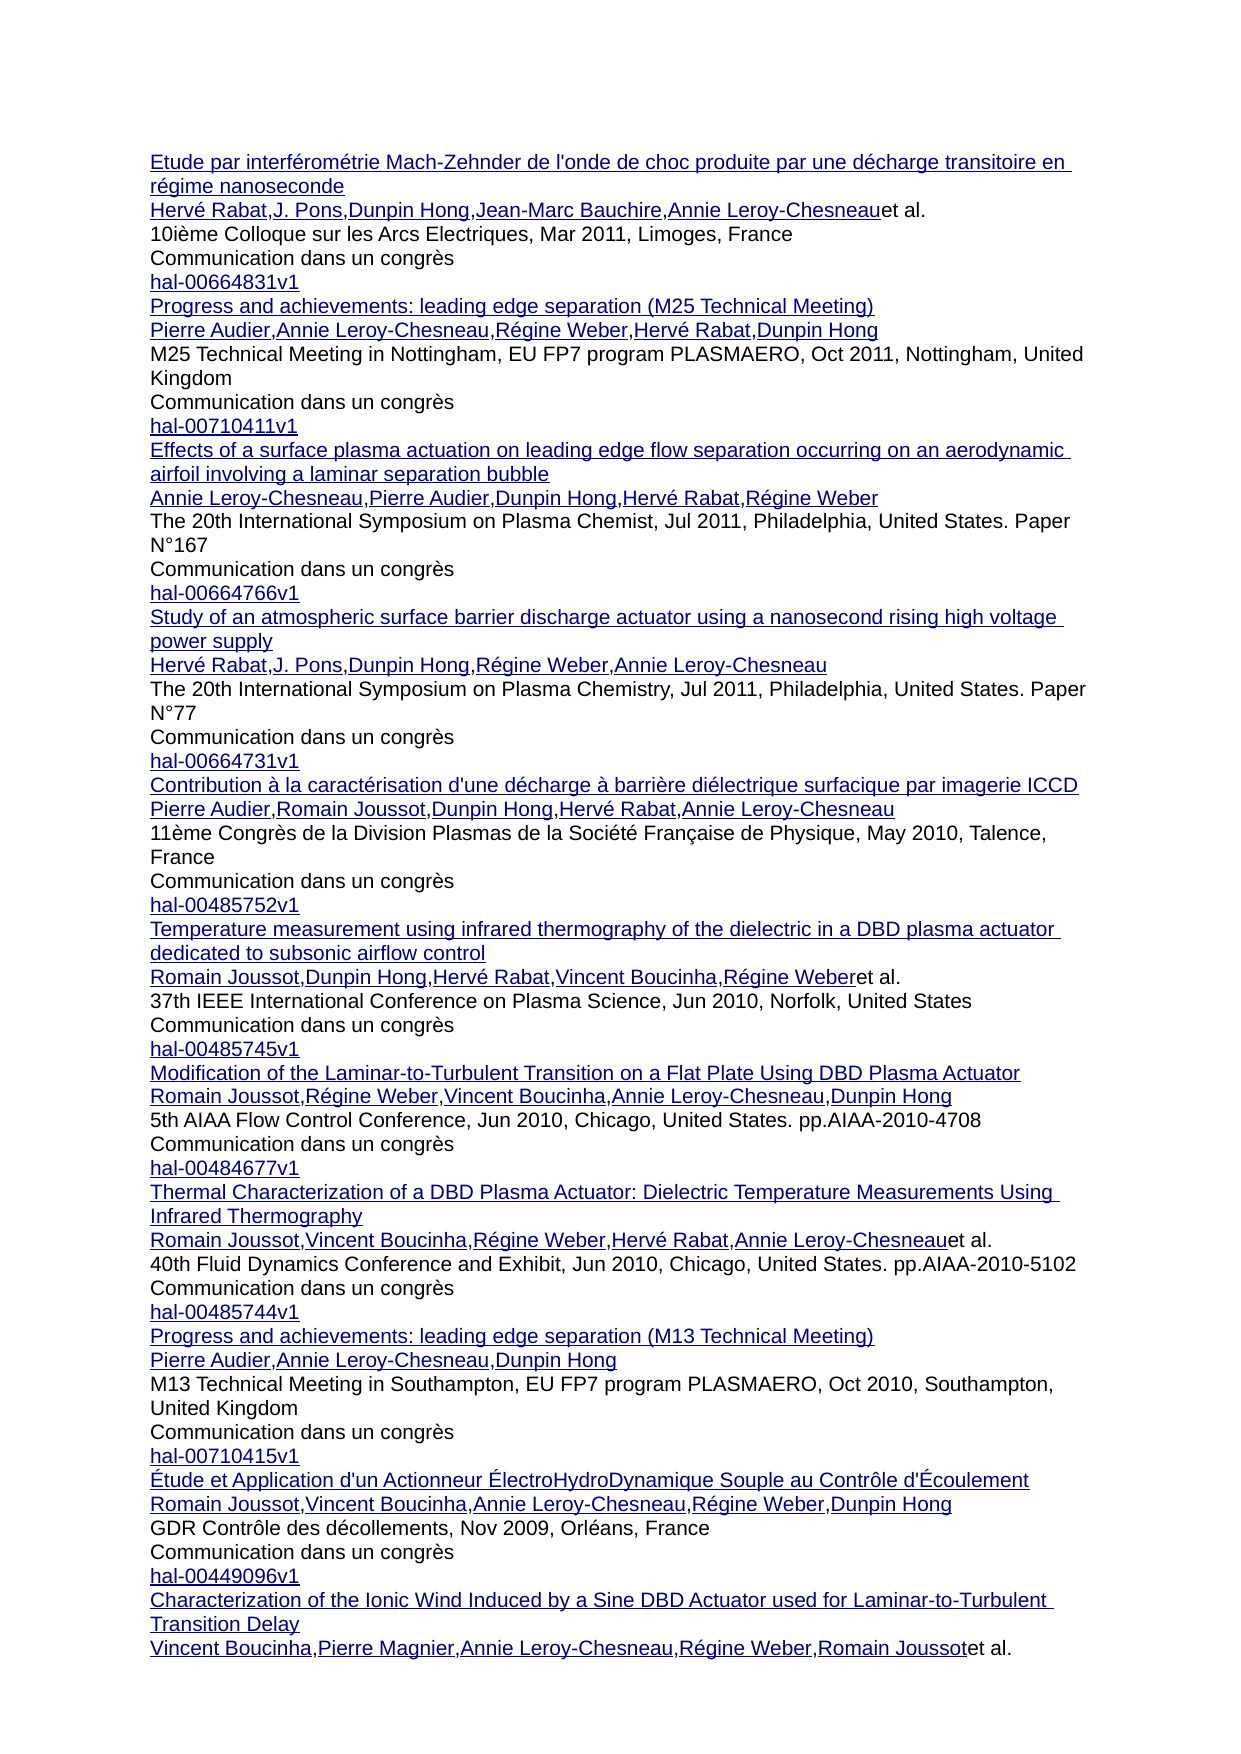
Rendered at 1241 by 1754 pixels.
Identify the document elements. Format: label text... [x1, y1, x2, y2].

table_cell Contribution à la caractérisation d'une décharge à barrière diélectrique surfacique par imagerie ICCD Pierre Audier,Romain Joussot,Dunpin Hong,Hervé Rabat,Annie Leroy-Chesneau 11ème Congrès de la Division Plasmas de la Société Française de Physique, May 2010, Talence, France Communication dans un congrès hal-00485752v1 [150, 773, 1090, 917]
table_cell Temperature measurement using infrared thermography of the dielectric in a DBD plasma actuator dedicated to subsonic airflow control Romain Joussot,Dunpin Hong,Hervé Rabat,Vincent Boucinha,Régine Weberet al. 37th IEEE International Conference on Plasma Science, Jun 2010, Norfolk, United States Communication dans un congrès hal-00485745v1 [150, 917, 1090, 1060]
table_cell Characterization of the Ionic Wind Induced by a Sine DBD Actuator used for Laminar-to-Turbulent Transition Delay Vincent Boucinha,Pierre Magnier,Annie Leroy-Chesneau,Régine Weber,Romain Joussotet al. [150, 1588, 1090, 1659]
table_cell Progress and achievements: leading edge separation (M13 Technical Meeting) Pierre Audier,Annie Leroy-Chesneau,Dunpin Hong M13 Technical Meeting in Southampton, EU FP7 program PLASMAERO, Oct 2010, Southampton, United Kingdom Communication dans un congrès hal-00710415v1 [150, 1324, 1090, 1468]
table_cell Study of an atmospheric surface barrier discharge actuator using a nanosecond rising high voltage power supply Hervé Rabat,J. Pons,Dunpin Hong,Régine Weber,Annie Leroy-Chesneau The 20th International Symposium on Plasma Chemistry, Jul 2011, Philadelphia, United States. Paper N°77 Communication dans un congrès hal-00664731v1 [150, 605, 1090, 773]
table_cell Étude et Application d'un Actionneur ÉlectroHydroDynamique Souple au Contrôle d'Écoulement Romain Joussot,Vincent Boucinha,Annie Leroy-Chesneau,Régine Weber,Dunpin Hong GDR Contrôle des décollements, Nov 2009, Orléans, France Communication dans un congrès hal-00449096v1 [150, 1468, 1090, 1587]
table_cell Modification of the Laminar-to-Turbulent Transition on a Flat Plate Using DBD Plasma Actuator Romain Joussot,Régine Weber,Vincent Boucinha,Annie Leroy-Chesneau,Dunpin Hong 5th AIAA Flow Control Conference, Jun 2010, Chicago, United States. pp.AIAA-2010-4708 Communication dans un congrès hal-00484677v1 [150, 1060, 1090, 1180]
table_cell Thermal Characterization of a DBD Plasma Actuator: Dielectric Temperature Measurements Using Infrared Thermography Romain Joussot,Vincent Boucinha,Régine Weber,Hervé Rabat,Annie Leroy-Chesneauet al. 40th Fluid Dynamics Conference and Exhibit, Jun 2010, Chicago, United States. pp.AIAA-2010-5102 Communication dans un congrès hal-00485744v1 [150, 1180, 1090, 1324]
table_cell Progress and achievements: leading edge separation (M25 Technical Meeting) Pierre Audier,Annie Leroy-Chesneau,Régine Weber,Hervé Rabat,Dunpin Hong M25 Technical Meeting in Nottingham, EU FP7 program PLASMAERO, Oct 2011, Nottingham, United Kingdom Communication dans un congrès hal-00710411v1 [150, 294, 1090, 437]
table_cell Etude par interférométrie Mach-Zehnder de l'onde de choc produite par une décharge transitoire en régime nanoseconde Hervé Rabat,J. Pons,Dunpin Hong,Jean-Marc Bauchire,Annie Leroy-Chesneauet al. 10ième Colloque sur les Arcs Electriques, Mar 2011, Limoges, France Communication dans un congrès hal-00664831v1 [150, 150, 1090, 294]
table_cell Effects of a surface plasma actuation on leading edge flow separation occurring on an aerodynamic airfoil involving a laminar separation bubble Annie Leroy-Chesneau,Pierre Audier,Dunpin Hong,Hervé Rabat,Régine Weber The 20th International Symposium on Plasma Chemist, Jul 2011, Philadelphia, United States. Paper N°167 Communication dans un congrès hal-00664766v1 [150, 438, 1090, 605]
